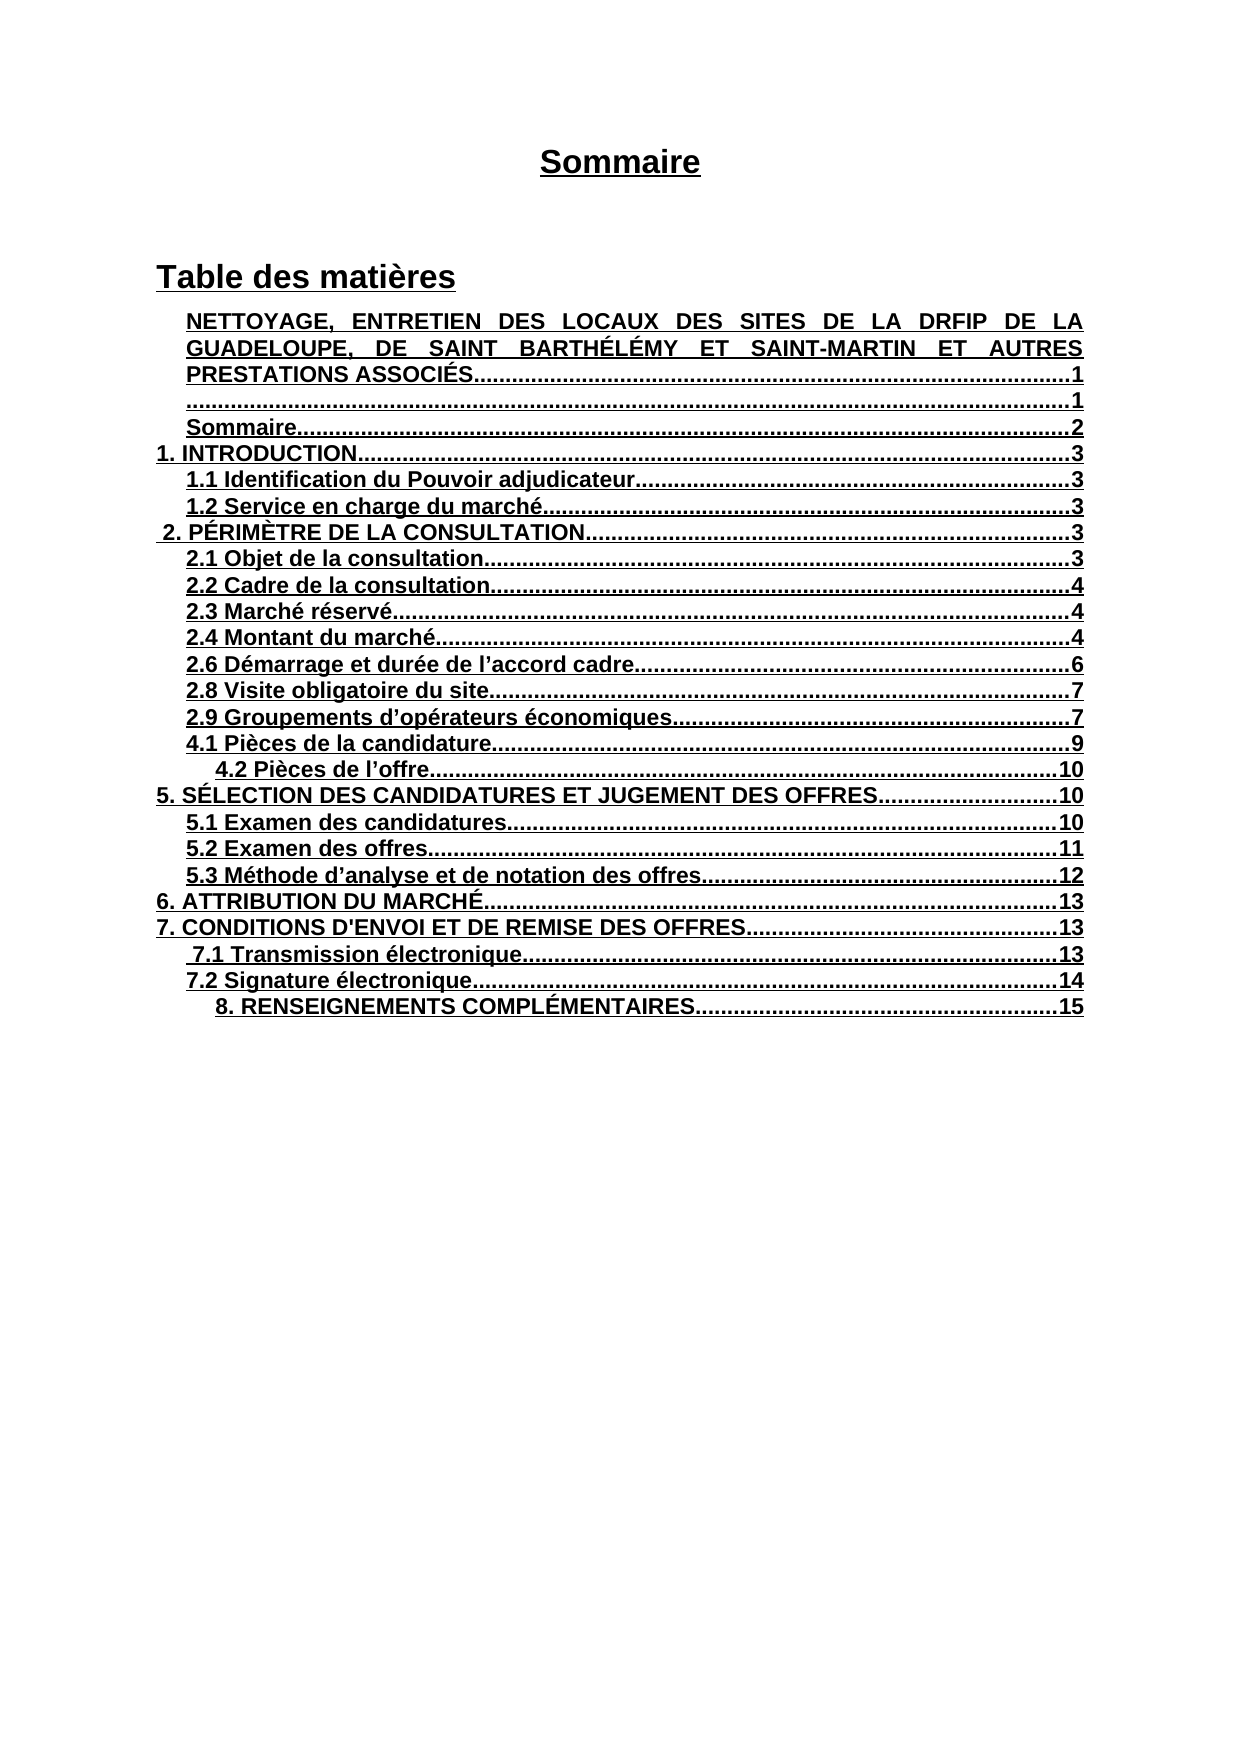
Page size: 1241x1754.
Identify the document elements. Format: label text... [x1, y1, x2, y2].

text 2.4 Montant du marché 4 [186, 624, 1084, 647]
text NETTOYAGE, ENTRETIEN DES LOCAUX DES SITES DE LA DRFIP DE LA GUADELOUPE, DE SAINT BARTHÉLÉMY ET SAINT-MARTIN ET AUTRES PRESTATIONS ASSOCIÉS 1 [186, 359, 1084, 384]
text 1.1 Identification du Pouvoir adjudicateur 3 [186, 466, 1084, 489]
text 5. SÉLECTION DES CANDIDATURES ET JUGEMENT DES OFFRES 10 [156, 782, 1084, 805]
text 7.2 Signature électronique 14 [186, 967, 1084, 990]
text 5.1 Examen des candidatures 10 [186, 809, 1084, 832]
text 2.6 Démarrage et durée de l’accord cadre 6 [186, 651, 1084, 674]
text 2.1 Objet de la consultation 3 [186, 545, 1084, 568]
text 6. ATTRIBUTION DU MARCHÉ 13 [156, 888, 1084, 911]
text 2. PÉRIMÈTRE DE LA CONSULTATION 3 [156, 519, 1084, 542]
text 2.8 Visite obligatoire du site 7 [186, 677, 1084, 700]
text 8. RENSEIGNEMENTS COMPLÉMENTAIRES 15 [215, 993, 1084, 1016]
subtitle Sommaire [156, 142, 1084, 180]
text 1.2 Service en charge du marché 3 [186, 493, 1084, 515]
text NETTOYAGE, ENTRETIEN DES LOCAUX DES SITES DE LA DRFIP DE LA GUADELOUPE, DE SAINT BARTHÉLÉMY ET SAINT-MARTIN ET AUTRES PRESTATIONS ASSOCIÉS 1 [186, 308, 1084, 331]
text Sommaire 2 [186, 413, 1084, 436]
text NETTOYAGE, ENTRETIEN DES LOCAUX DES SITES DE LA DRFIP DE LA GUADELOUPE, DE SAINT BARTHÉLÉMY ET SAINT-MARTIN ET AUTRES PRESTATIONS ASSOCIÉS 1 [186, 332, 1084, 357]
text 7.1 Transmission électronique 13 [186, 941, 1084, 963]
subtitle Table des matières [156, 257, 1084, 296]
text 2.9 Groupements d’opérateurs économiques 7 [186, 703, 1084, 726]
text 2.2 Cadre de la consultation 4 [186, 572, 1084, 594]
text 7. CONDITIONS D'ENVOI ET DE REMISE DES OFFRES 13 [156, 914, 1084, 937]
text 2.3 Marché réservé 4 [186, 598, 1084, 621]
text 4.2 Pièces de l’offre 10 [215, 756, 1084, 779]
text 4.1 Pièces de la candidature 9 [186, 730, 1084, 753]
text 5.3 Méthode d’analyse et de notation des offres 12 [186, 862, 1084, 884]
text 1. INTRODUCTION 3 [156, 440, 1084, 463]
text 5.2 Examen des offres 11 [186, 835, 1084, 858]
text 1 [186, 387, 1084, 410]
